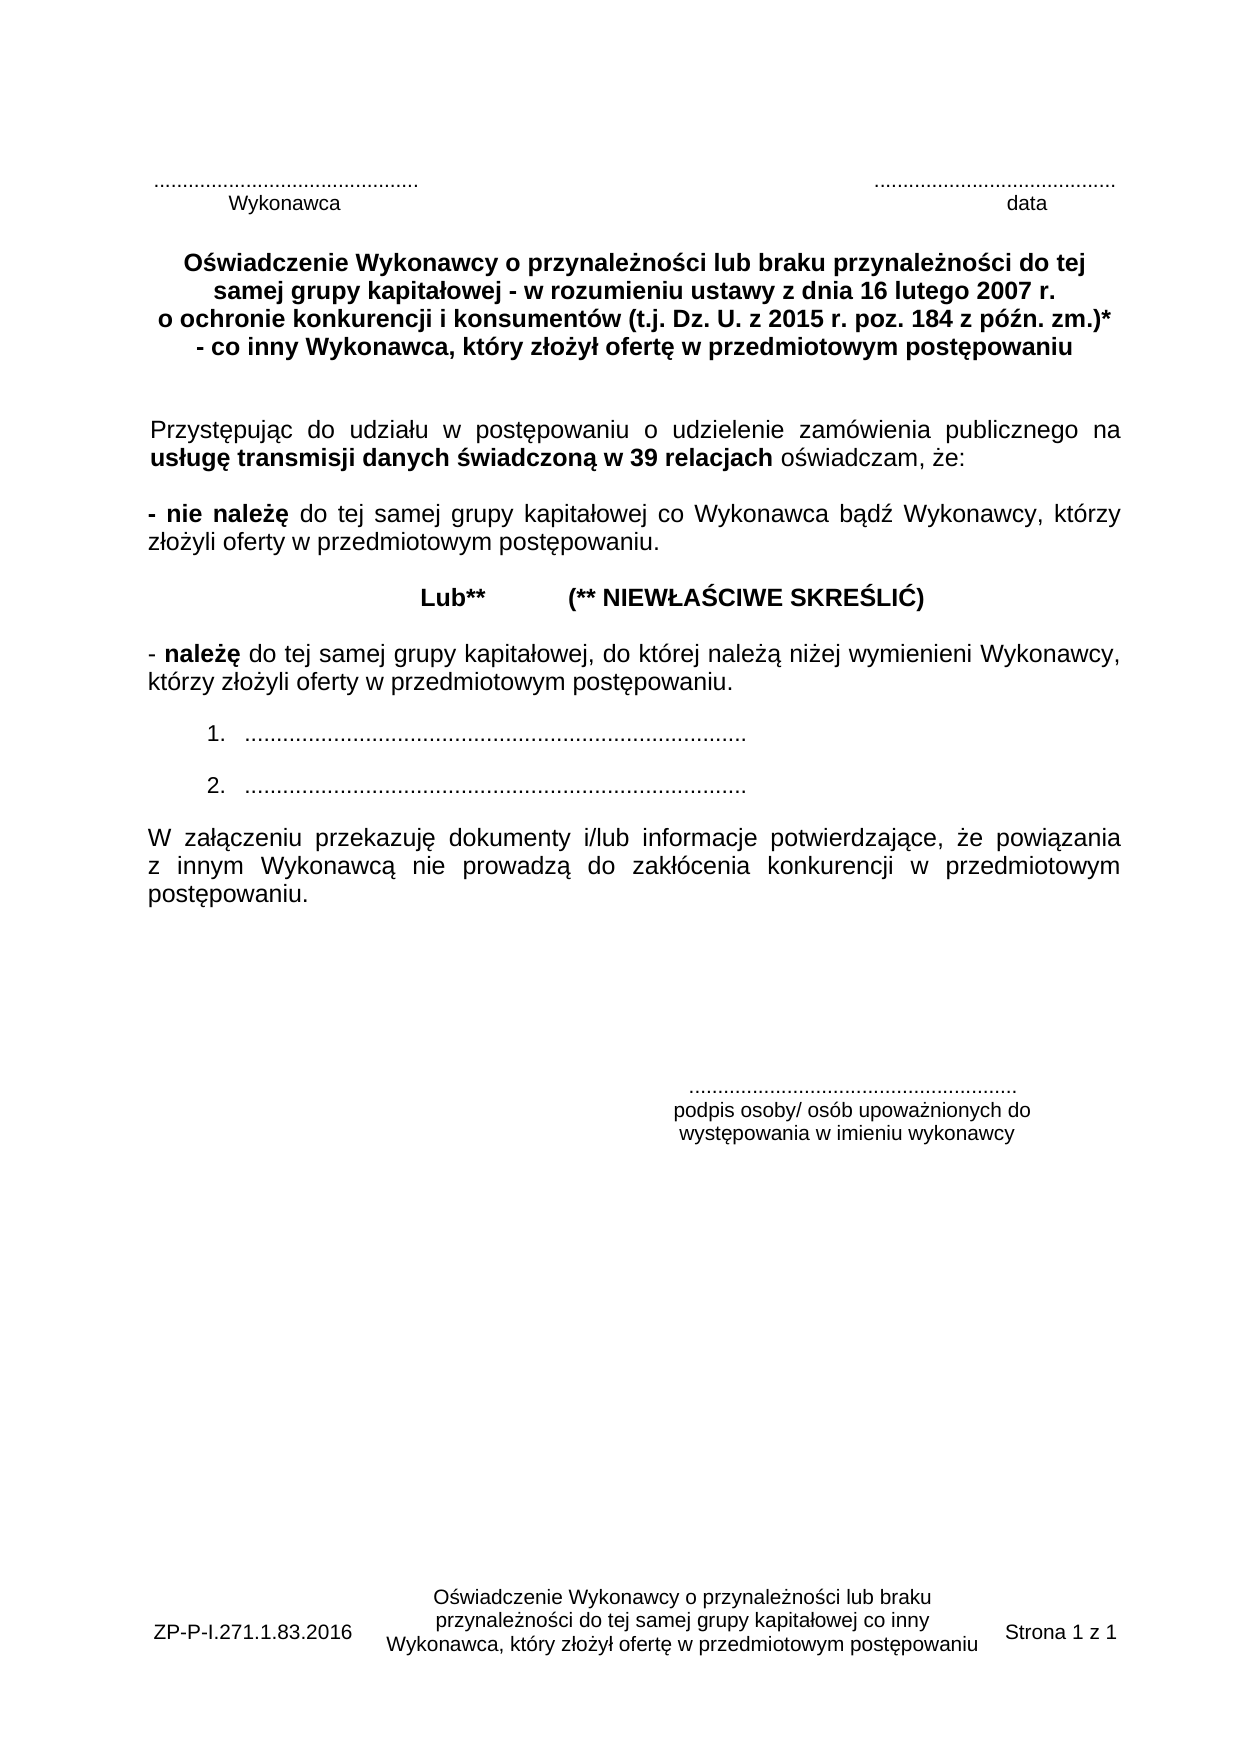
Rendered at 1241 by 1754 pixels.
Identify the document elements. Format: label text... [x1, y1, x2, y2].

text Oświadczenie Wykonawcy o przynależności lub braku przynależności do tej samej grupy kapitałowej - w rozumieniu ustawy z dnia 16 lutego 2007 r. o ochronie konkurencji i konsumentów (t.j. Dz. U. z 2015 r. poz. 184 z późn. zm.)* [148, 249, 1122, 333]
text Przystępując do udziału w postępowaniu o udzielenie zamówienia publicznego na usługę transmisji danych świadczoną w 39 relacjach oświadczam, że: [150, 416, 1122, 472]
text - należę do tej samej grupy kapitałowej, do której należą niżej wymienieni Wykonawcy, którzy złożyli oferty w przedmiotowym postępowaniu. [148, 640, 1122, 696]
list Lub** (** NIEWŁAŚCIWE SKREŚLIĆ) [185, 584, 1122, 612]
text - co inny Wykonawca, który złożył ofertę w przedmiotowym postępowaniu [148, 333, 1122, 361]
table_header .............................................. Wykonawca [148, 163, 635, 221]
list ............................................................................... [207, 721, 1122, 747]
list ............................................................................... [207, 772, 1122, 798]
text W załączeniu przekazuję dokumenty i/lub informacje potwierdzające, że powiązania z innym Wykonawcą nie prowadzą do zakłócenia konkurencji w przedmiotowym postępowaniu. [148, 824, 1122, 907]
text występowania w imieniu wykonawcy [148, 1121, 1122, 1144]
text podpis osoby/ osób upoważnionych do [148, 1098, 1122, 1121]
text ......................................................... [148, 1075, 1122, 1098]
text - nie należę do tej samej grupy kapitałowej co Wykonawca bądź Wykonawcy, którzy złożyli oferty w przedmiotowym postępowaniu. [148, 500, 1122, 556]
table_header .......................................... data [635, 163, 1122, 221]
